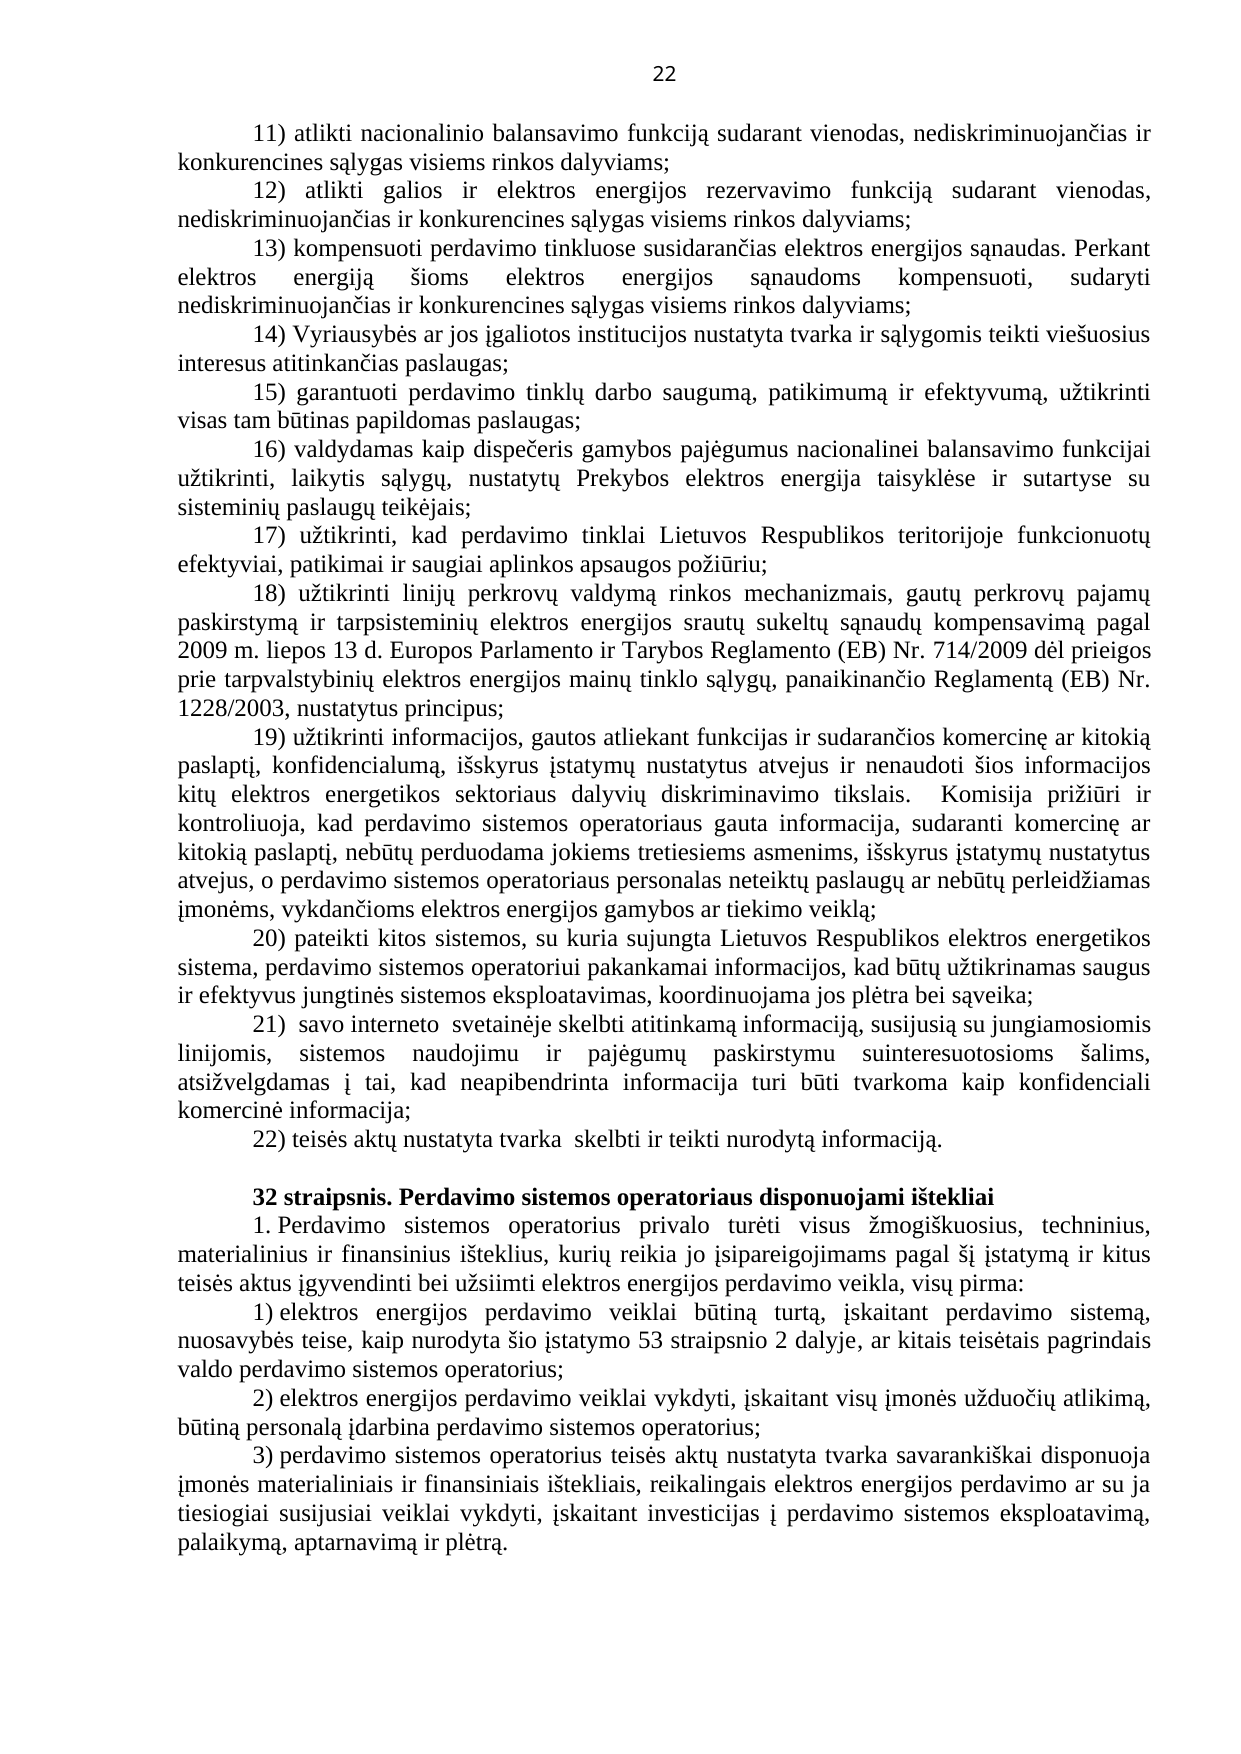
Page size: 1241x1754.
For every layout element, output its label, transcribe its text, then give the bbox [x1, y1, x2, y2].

text 14) Vyriausybės ar jos įgaliotos institucijos nustatyta tvarka ir sąlygomis teikti viešuosius interesus atitinkančias paslaugas; [177, 319, 1152, 377]
text 12) atlikti galios ir elektros energijos rezervavimo funkciją sudarant vienodas, nediskriminuojančias ir konkurencines sąlygas visiems rinkos dalyviams; [177, 176, 1152, 233]
text 18) užtikrinti linijų perkrovų valdymą rinkos mechanizmais, gautų perkrovų pajamų paskirstymą ir tarpsisteminių elektros energijos srautų sukeltų sąnaudų kompensavimą pagal 2009 m. liepos 13 d. Europos Parlamento ir Tarybos Reglamento (EB) Nr. 714/2009 dėl prieigos prie tarpvalstybinių elektros energijos mainų tinklo sąlygų, panaikinančio Reglamentą (EB) Nr. 1228/2003, nustatytus principus; [177, 578, 1152, 722]
text 2) elektros energijos perdavimo veiklai vykdyti, įskaitant visų įmonės užduočių atlikimą, būtiną personalą įdarbina perdavimo sistemos operatorius; [177, 1383, 1152, 1441]
text 32 straipsnis. Perdavimo sistemos operatoriaus disponuojami ištekliai [177, 1182, 1152, 1211]
text 1) elektros energijos perdavimo veiklai būtiną turtą, įskaitant perdavimo sistemą, nuosavybės teise, kaip nurodyta šio įstatymo 53 straipsnio 2 dalyje, ar kitais teisėtais pagrindais valdo perdavimo sistemos operatorius; [177, 1297, 1152, 1383]
text 13) kompensuoti perdavimo tinkluose susidarančias elektros energijos sąnaudas. Perkant elektros energiją šioms elektros energijos sąnaudoms kompensuoti, sudaryti nediskriminuojančias ir konkurencines sąlygas visiems rinkos dalyviams; [177, 233, 1152, 319]
text 19) užtikrinti informacijos, gautos atliekant funkcijas ir sudarančios komercinę ar kitokią paslaptį, konfidencialumą, išskyrus įstatymų nustatytus atvejus ir nenaudoti šios informacijos kitų elektros energetikos sektoriaus dalyvių diskriminavimo tikslais. Komisija prižiūri ir kontroliuoja, kad perdavimo sistemos operatoriaus gauta informacija, sudaranti komercinę ar kitokią paslaptį, nebūtų perduodama jokiems tretiesiems asmenims, išskyrus įstatymų nustatytus atvejus, o perdavimo sistemos operatoriaus personalas neteiktų paslaugų ar nebūtų perleidžiamas įmonėms, vykdančioms elektros energijos gamybos ar tiekimo veiklą; [177, 722, 1152, 923]
text 11) atlikti nacionalinio balansavimo funkciją sudarant vienodas, nediskriminuojančias ir konkurencines sąlygas visiems rinkos dalyviams; [177, 118, 1152, 176]
text 17) užtikrinti, kad perdavimo tinklai Lietuvos Respublikos teritorijoje funkcionuotų efektyviai, patikimai ir saugiai aplinkos apsaugos požiūriu; [177, 521, 1152, 578]
text 3) perdavimo sistemos operatorius teisės aktų nustatyta tvarka savarankiškai disponuoja įmonės materialiniais ir finansiniais ištekliais, reikalingais elektros energijos perdavimo ar su ja tiesiogiai susijusiai veiklai vykdyti, įskaitant investicijas į perdavimo sistemos eksploatavimą, palaikymą, aptarnavimą ir plėtrą. [177, 1441, 1152, 1556]
text 1. Perdavimo sistemos operatorius privalo turėti visus žmogiškuosius, techninius, materialinius ir finansinius išteklius, kurių reikia jo įsipareigojimams pagal šį įstatymą ir kitus teisės aktus įgyvendinti bei užsiimti elektros energijos perdavimo veikla, visų pirma: [177, 1211, 1152, 1297]
text 16) valdydamas kaip dispečeris gamybos pajėgumus nacionalinei balansavimo funkcijai užtikrinti, laikytis sąlygų, nustatytų Prekybos elektros energija taisyklėse ir sutartyse su sisteminių paslaugų teikėjais; [177, 434, 1152, 521]
text 20) pateikti kitos sistemos, su kuria sujungta Lietuvos Respublikos elektros energetikos sistema, perdavimo sistemos operatoriui pakankamai informacijos, kad būtų užtikrinamas saugus ir efektyvus jungtinės sistemos eksploatavimas, koordinuojama jos plėtra bei sąveika; [177, 923, 1152, 1009]
text 15) garantuoti perdavimo tinklų darbo saugumą, patikimumą ir efektyvumą, užtikrinti visas tam būtinas papildomas paslaugas; [177, 377, 1152, 434]
text 21) savo interneto svetainėje skelbti atitinkamą informaciją, susijusią su jungiamosiomis linijomis, sistemos naudojimu ir pajėgumų paskirstymu suinteresuotosioms šalims, atsižvelgdamas į tai, kad neapibendrinta informacija turi būti tvarkoma kaip konfidenciali komercinė informacija; [177, 1009, 1152, 1124]
text 22) teisės aktų nustatyta tvarka skelbti ir teikti nurodytą informaciją. [177, 1124, 1152, 1153]
